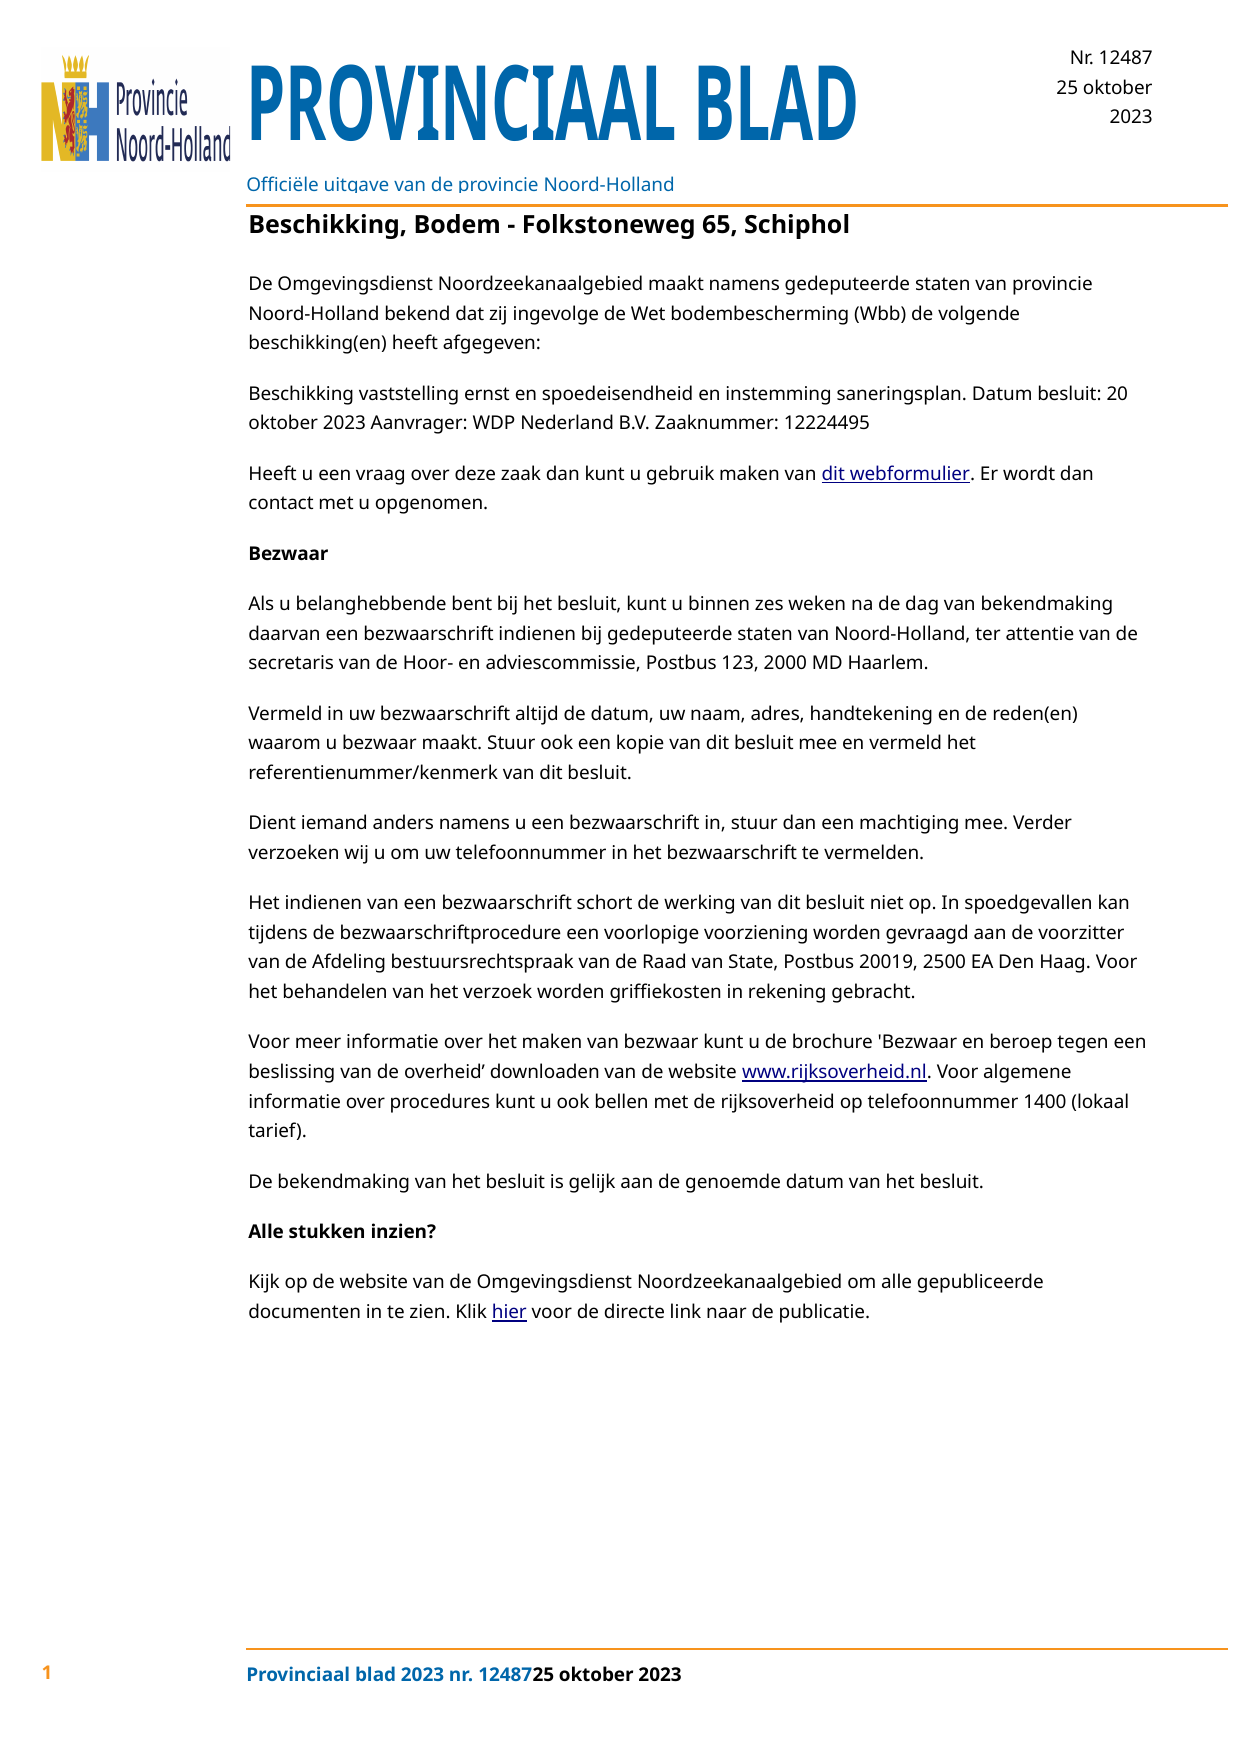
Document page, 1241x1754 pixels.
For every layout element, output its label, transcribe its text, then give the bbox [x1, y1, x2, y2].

text Kijk op de website van de Omgevingsdienst Noordzeekanaalgebied om alle gepubliceerde documenten in te zien. Klik hier voor de directe link naar de publicatie. [248, 1269, 1152, 1324]
text Alle stukken inzien? [248, 1218, 1152, 1244]
text De Omgevingsdienst Noordzeekanaalgebied maakt namens gedeputeerde staten van provincie Noord-Holland bekend dat zij ingevolge de Wet bodembescherming (Wbb) de volgende beschikking(en) heeft afgegeven: [248, 270, 1152, 355]
text Als u belanghebbende bent bij het besluit, kunt u binnen zes weken na de dag van bekendmaking daarvan een bezwaarschrift indienen bij gedeputeerde staten van Noord-Holland, ter attentie van de secretaris van de Hoor- en adviescommissie, Postbus 123, 2000 MD Haarlem. [248, 590, 1152, 675]
text Voor meer informatie over het maken van bezwaar kunt u de brochure 'Bezwaar en beroep tegen een beslissing van de overheid’ downloaden van de website www.rijksoverheid.nl. Voor algemene informatie over procedures kunt u ook bellen met de rijksoverheid op telefoonnummer 1400 (lokaal tarief). [248, 1029, 1152, 1143]
text Beschikking vaststelling ernst en spoedeisendheid en instemming saneringsplan. Datum besluit: 20 oktober 2023 Aanvrager: WDP Nederland B.V. Zaaknummer: 12224495 [248, 380, 1152, 435]
text Het indienen van een bezwaarschrift schort de werking van dit besluit niet op. In spoedgevallen kan tijdens de bezwaarschriftprocedure een voorlopige voorziening worden gevraagd aan de voorzitter van de Afdeling bestuursrechtspraak van de Raad van State, Postbus 20019, 2500 EA Den Haag. Voor het behandelen van het verzoek worden griffiekosten in rekening gebracht. [248, 889, 1152, 1004]
text Beschikking, Bodem - Folkstoneweg 65, Schiphol [248, 207, 1152, 241]
text De bekendmaking van het besluit is gelijk aan de genoemde datum van het besluit. [248, 1168, 1152, 1193]
text Bezwaar [248, 540, 1152, 566]
text Heeft u een vraag over deze zaak dan kunt u gebruik maken van dit webformulier. Er wordt dan contact met u opgenomen. [248, 460, 1152, 515]
text Vermeld in uw bezwaarschrift altijd de datum, uw naam, adres, handtekening en de reden(en) waarom u bezwaar maakt. Stuur ook een kopie van dit besluit mee en vermeld het referentienummer/kenmerk van dit besluit. [248, 700, 1152, 785]
text Dient iemand anders namens u een bezwaarschrift in, stuur dan een machtiging mee. Verder verzoeken wij u om uw telefoonnummer in het bezwaarschrift te vermelden. [248, 809, 1152, 865]
picture [41, 47, 231, 172]
